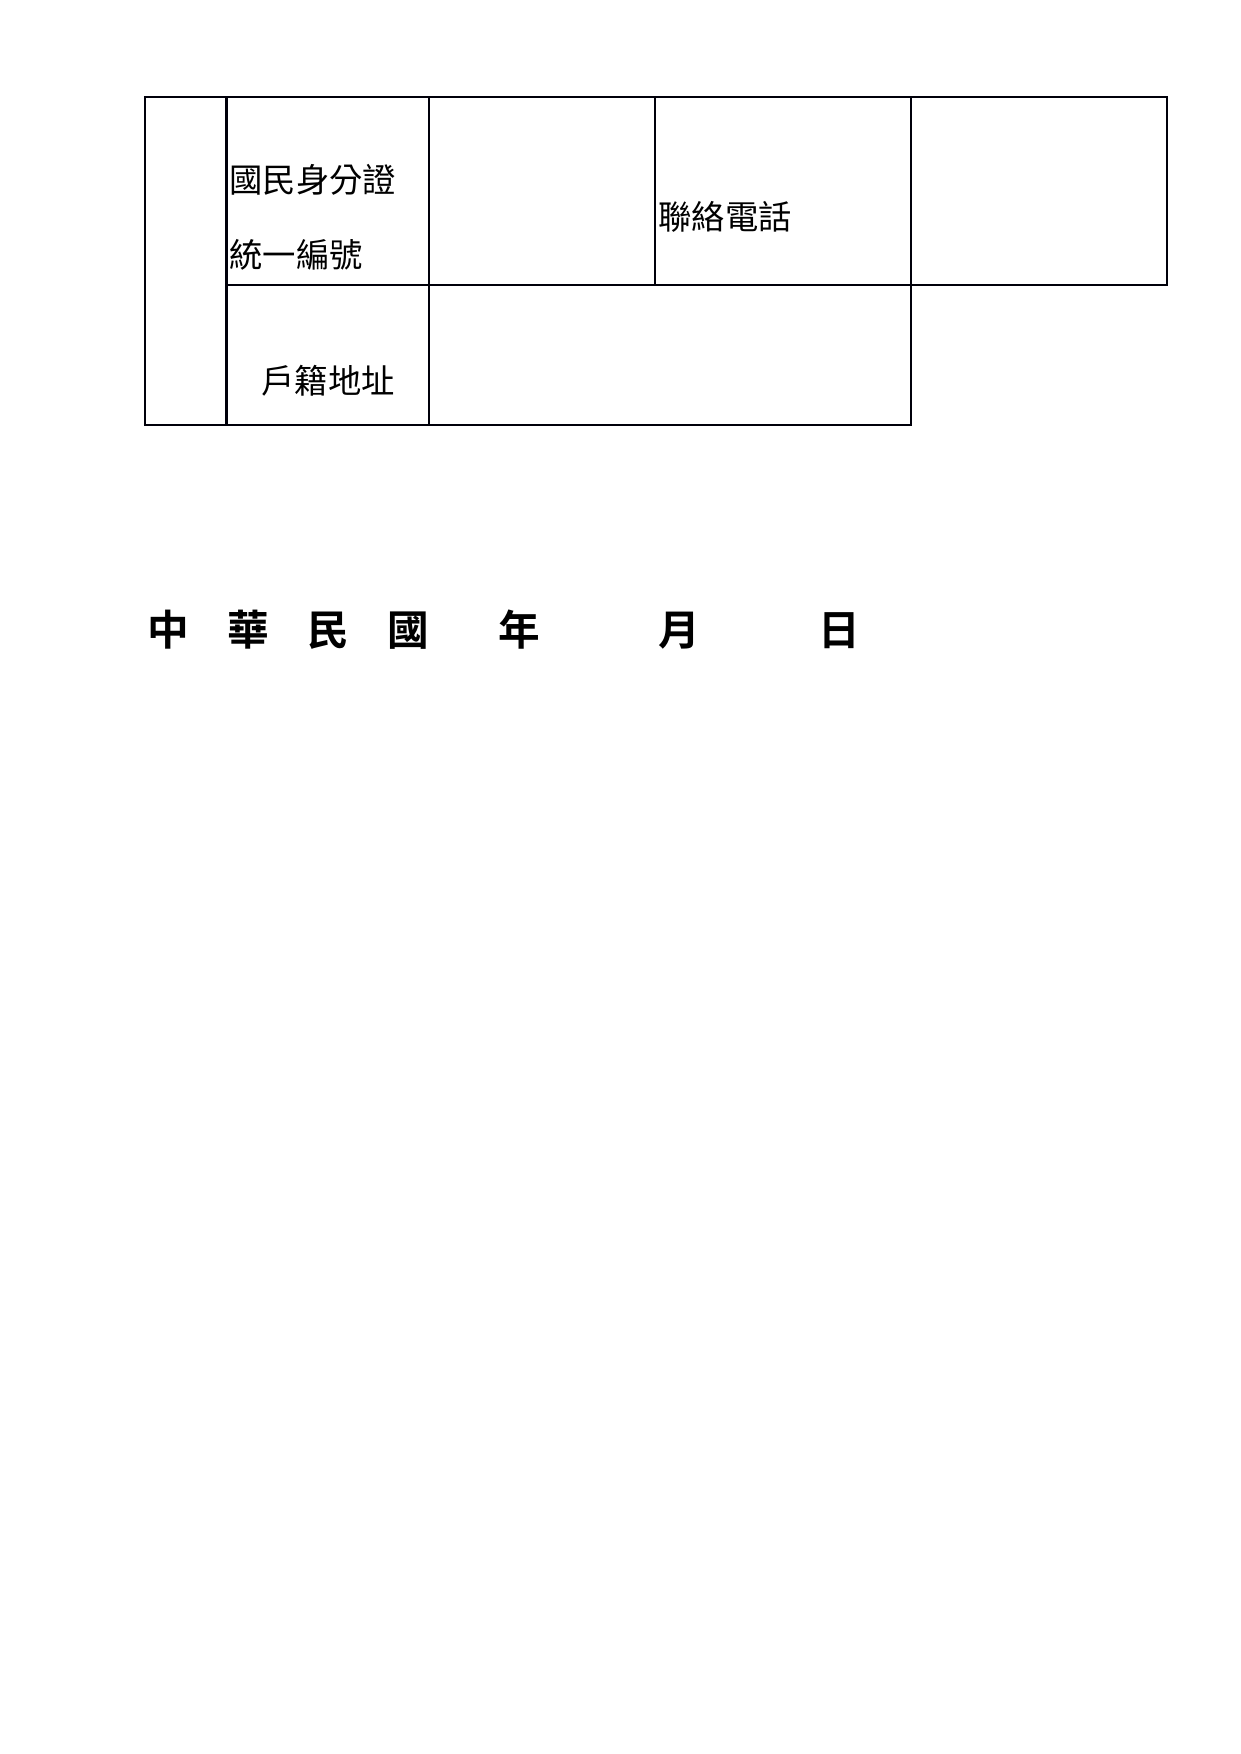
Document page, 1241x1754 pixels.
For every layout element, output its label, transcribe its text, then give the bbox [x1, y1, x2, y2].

table_header [146, 98, 225, 423]
table_cell 戶籍地址 [228, 286, 428, 423]
table_cell 國民身分證統一編號 [228, 98, 428, 284]
table_cell [430, 286, 910, 423]
table_cell 聯絡電話 [656, 98, 910, 284]
text 中 華 民 國 年 月 日 [148, 584, 1168, 659]
table_cell [912, 98, 1166, 284]
table_cell [430, 98, 654, 284]
